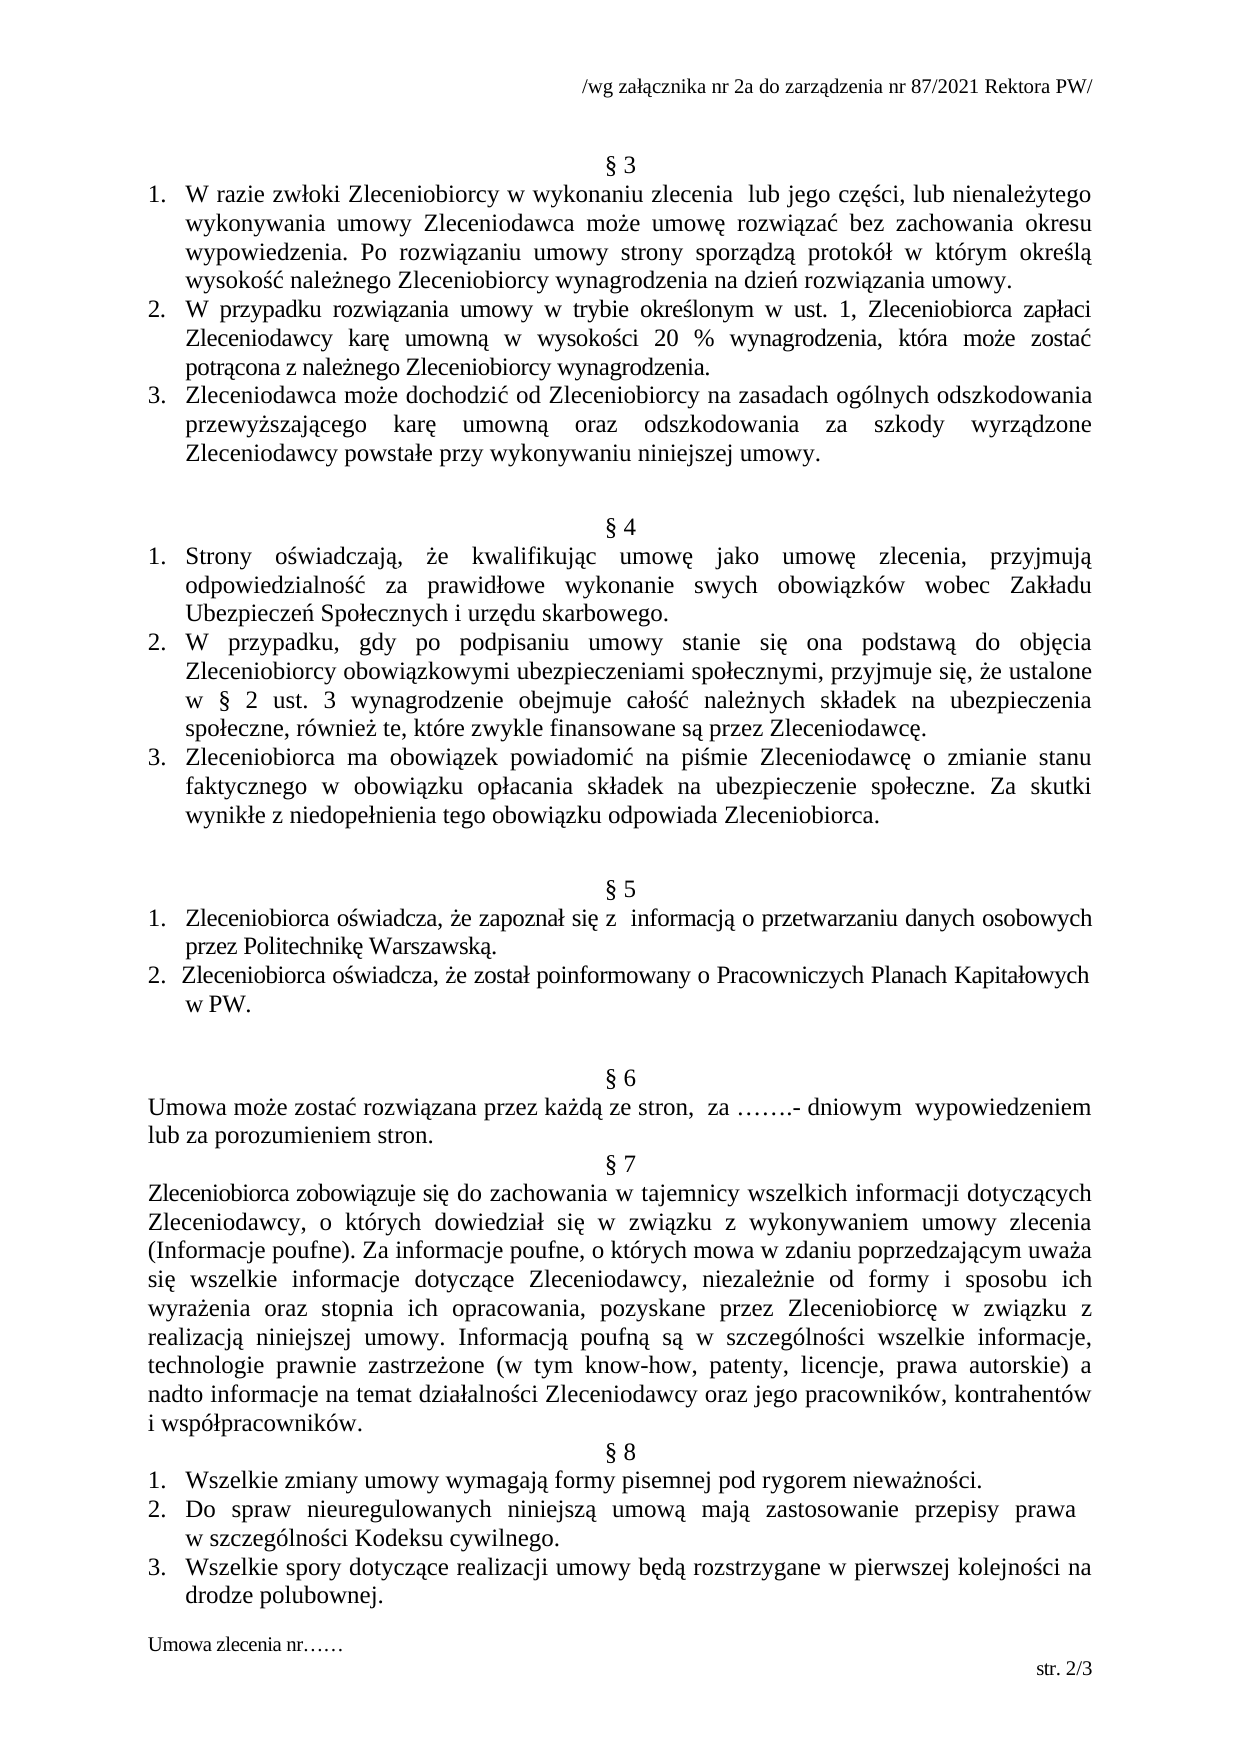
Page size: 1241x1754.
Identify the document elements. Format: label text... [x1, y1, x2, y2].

text § 8 [148, 1437, 1093, 1466]
text § 5 [148, 874, 1093, 903]
text § 7 [148, 1149, 1093, 1178]
list W przypadku rozwiązania umowy w trybie określonym w ust. 1, Zleceniobiorca zapłaci Zleceniodawcy karę umowną w wysokości 20 % wynagrodzenia, która może zostać potrącona z należnego Zleceniobiorcy wynagrodzenia. [148, 294, 1093, 381]
list Strony oświadczają, że kwalifikując umowę jako umowę zlecenia, przyjmują odpowiedzialność za prawidłowe wykonanie swych obowiązków wobec Zakładu Ubezpieczeń Społecznych i urzędu skarbowego. [148, 541, 1093, 627]
text § 3 [148, 151, 1093, 179]
text Zleceniobiorca zobowiązuje się do zachowania w tajemnicy wszelkich informacji dotyczących Zleceniodawcy, o których dowiedział się w związku z wykonywaniem umowy zlecenia (Informacje poufne). Za informacje poufne, o których mowa w zdaniu poprzedzającym uważa się wszelkie informacje dotyczące Zleceniodawcy, niezależnie od formy i sposobu ich wyrażenia oraz stopnia ich opracowania, pozyskane przez Zleceniobiorcę w związku z realizacją niniejszej umowy. Informacją poufną są w szczególności wszelkie informacje, technologie prawnie zastrzeżone (w tym know-how, patenty, licencje, prawa autorskie) a nadto informacje na temat działalności Zleceniodawcy oraz jego pracowników, kontrahentów i współpracowników. [148, 1178, 1093, 1437]
list Zleceniobiorca ma obowiązek powiadomić na piśmie Zleceniodawcę o zmianie stanu faktycznego w obowiązku opłacania składek na ubezpieczenie społeczne. Za skutki wynikłe z niedopełnienia tego obowiązku odpowiada Zleceniobiorca. [148, 742, 1093, 828]
list 2. Zleceniobiorca oświadcza, że został poinformowany o Pracowniczych Planach Kapitałowych w PW. [148, 960, 1090, 1018]
text § 4 [148, 512, 1093, 541]
list W przypadku, gdy po podpisaniu umowy stanie się ona podstawą do objęcia Zleceniobiorcy obowiązkowymi ubezpieczeniami społecznymi, przyjmuje się, że ustalone w § 2 ust. 3 wynagrodzenie obejmuje całość należnych składek na ubezpieczenia społeczne, również te, które zwykle finansowane są przez Zleceniodawcę. [148, 627, 1093, 742]
list W razie zwłoki Zleceniobiorcy w wykonaniu zlecenia lub jego części, lub nienależytego wykonywania umowy Zleceniodawca może umowę rozwiązać bez zachowania okresu wypowiedzenia. Po rozwiązaniu umowy strony sporządzą protokół w którym określą wysokość należnego Zleceniobiorcy wynagrodzenia na dzień rozwiązania umowy. [148, 179, 1093, 294]
list Do spraw nieuregulowanych niniejszą umową mają zastosowanie przepisy prawa w szczególności Kodeksu cywilnego. [148, 1494, 1093, 1552]
text Umowa może zostać rozwiązana przez każdą ze stron, za …….- dniowym wypowiedzeniem lub za porozumieniem stron. [148, 1092, 1093, 1149]
list Zleceniodawca może dochodzić od Zleceniobiorcy na zasadach ogólnych odszkodowania przewyższającego karę umowną oraz odszkodowania za szkody wyrządzone Zleceniodawcy powstałe przy wykonywaniu niniejszej umowy. [148, 381, 1093, 467]
text § 6 [148, 1063, 1093, 1092]
list Wszelkie zmiany umowy wymagają formy pisemnej pod rygorem nieważności. [148, 1466, 1093, 1494]
list Zleceniobiorca oświadcza, że zapoznał się z informacją o przetwarzaniu danych osobowych przez Politechnikę Warszawską. [148, 903, 1093, 960]
list Wszelkie spory dotyczące realizacji umowy będą rozstrzygane w pierwszej kolejności na drodze polubownej. [148, 1552, 1093, 1609]
